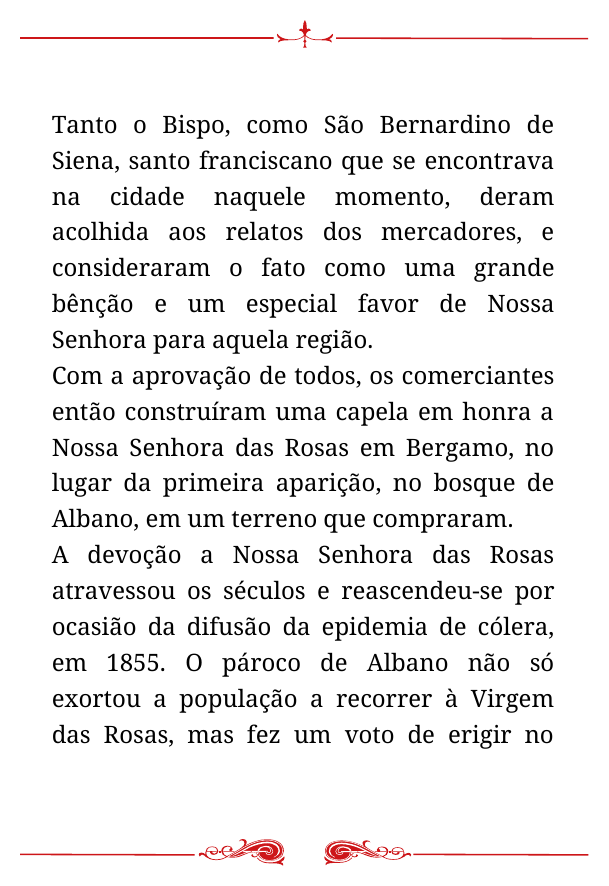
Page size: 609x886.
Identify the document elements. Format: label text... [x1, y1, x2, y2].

text A devoção a Nossa Senhora das Rosas atravessou os séculos e reascendeu-se por ocasião da difusão da epidemia de cólera, em 1855. O pároco de Albano não só exortou a população a recorrer à Virgem das Rosas, mas fez um voto de erigir no [52, 538, 555, 750]
text Com a aprovação de todos, os comerciantes então construíram uma capela em honra a Nossa Senhora das Rosas em Bergamo, no lugar da primeira aparição, no bosque de Albano, em um terreno que compraram. [52, 359, 555, 535]
text Tanto o Bispo, como São Bernardino de Siena, santo franciscano que se encontrava na cidade naquele momento, deram acolhida aos relatos dos mercadores, e consideraram o fato como uma grande bênção e um especial favor de Nossa Senhora para aquela região. [52, 108, 555, 355]
